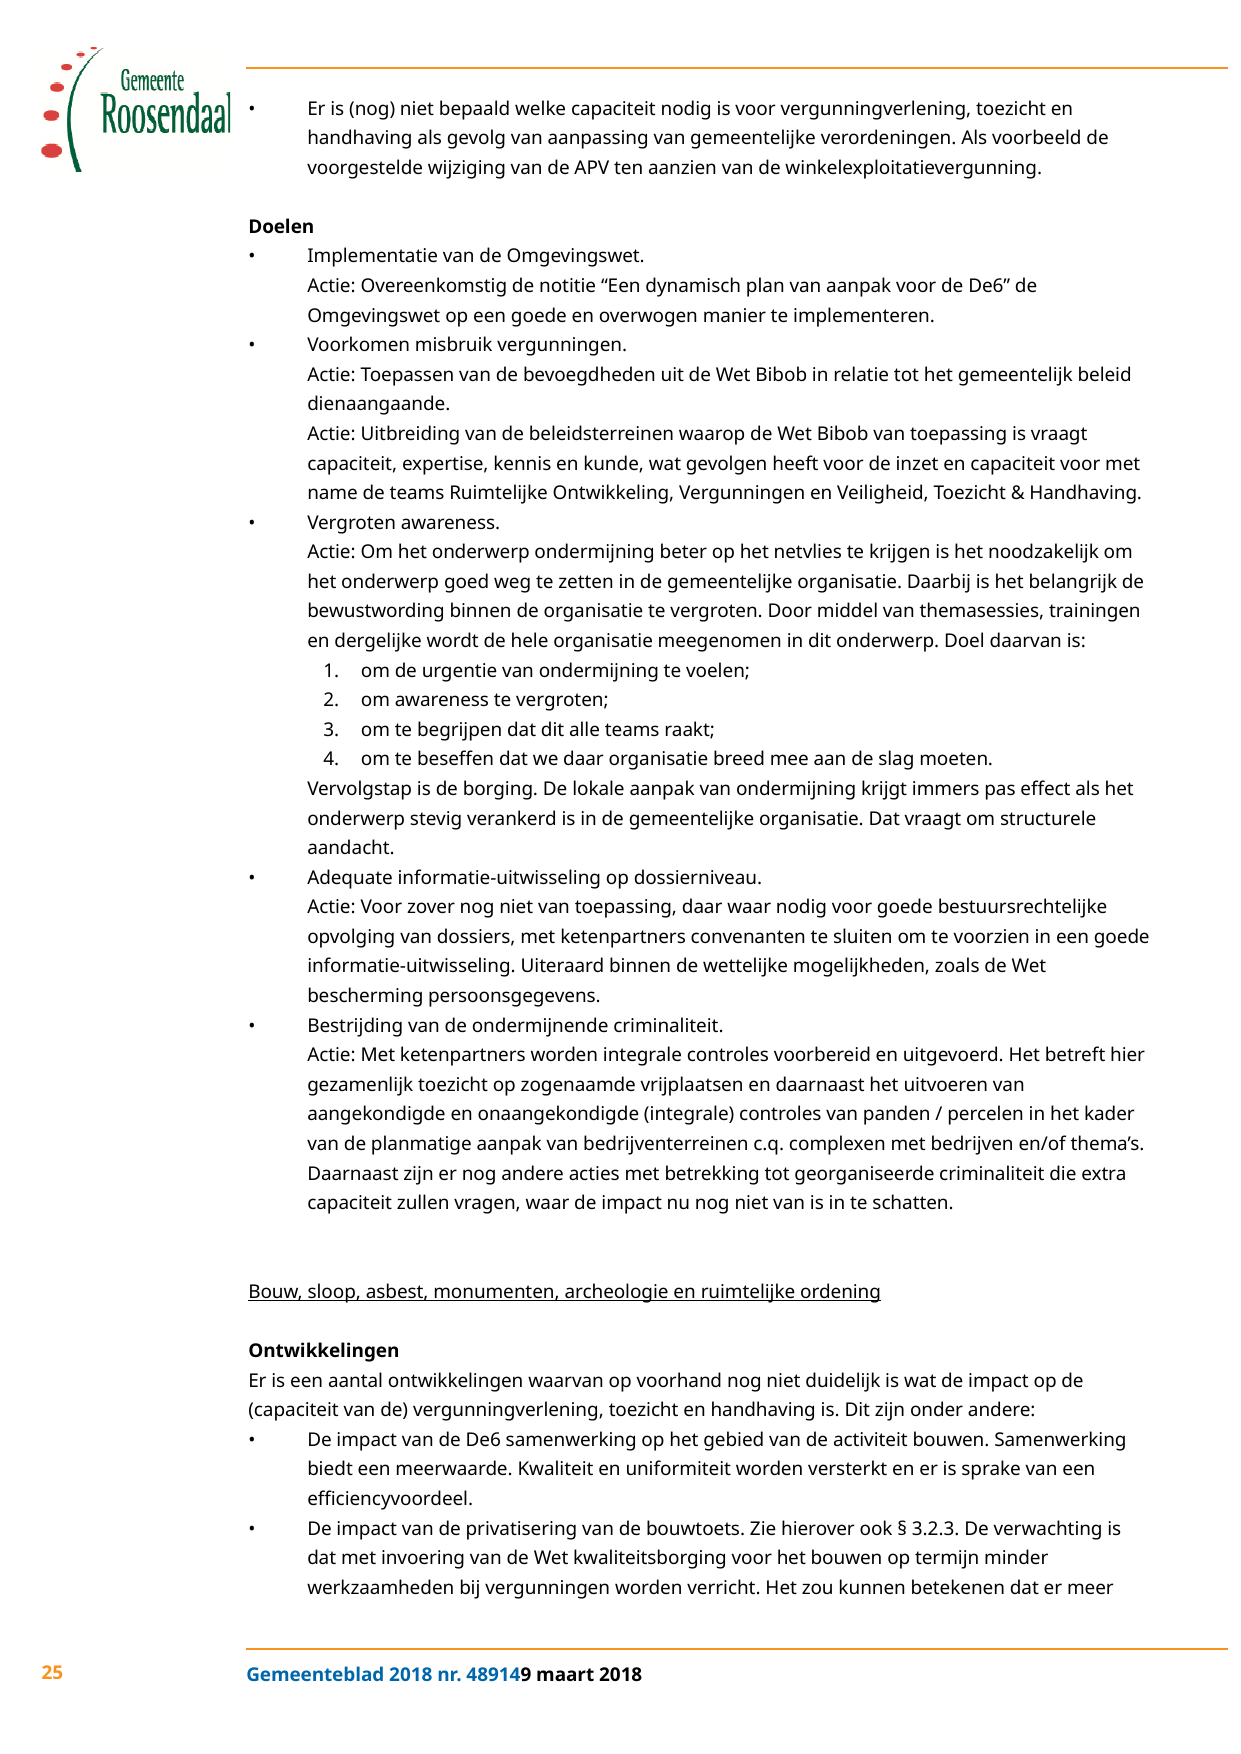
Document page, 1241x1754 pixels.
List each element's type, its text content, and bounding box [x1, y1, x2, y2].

list Actie: Toepassen van de bevoegdheden uit de Wet Bibob in relatie tot het gemeentelijk beleid dienaangaande. [248, 361, 1152, 416]
list Vervolgstap is de borging. De lokale aanpak van ondermijning krijgt immers pas effect als het onderwerp stevig verankerd is in de gemeentelijke organisatie. Dat vraagt om structurele aandacht. [248, 775, 1152, 860]
list om te begrijpen dat dit alle teams raakt; [323, 716, 1152, 742]
list Adequate informatie-uitwisseling op dossierniveau. [248, 864, 1152, 890]
list Actie: Met ketenpartners worden integrale controles voorbereid en uitgevoerd. Het betreft hier gezamenlijk toezicht op zogenaamde vrijplaatsen en daarnaast het uitvoeren van aangekondigde en onaangekondigde (integrale) controles van panden / percelen in het kader van de planmatige aanpak van bedrijventerreinen c.q. complexen met bedrijven en/of thema’s. Daarnaast zijn er nog andere acties met betrekking tot georganiseerde criminaliteit die extra capaciteit zullen vragen, waar de impact nu nog niet van is in te schatten. [248, 1041, 1152, 1215]
picture [41, 47, 231, 172]
list Bestrijding van de ondermijnende criminaliteit. [248, 1012, 1152, 1038]
text Er is een aantal ontwikkelingen waarvan op voorhand nog niet duidelijk is wat de impact op de (capaciteit van de) vergunningverlening, toezicht en handhaving is. Dit zijn onder andere: [248, 1367, 1152, 1422]
list Actie: Overeenkomstig de notitie “Een dynamisch plan van aanpak voor de De6” de Omgevingswet op een goede en overwogen manier te implementeren. [248, 272, 1152, 328]
list om te beseffen dat we daar organisatie breed mee aan de slag moeten. [323, 746, 1152, 771]
list De impact van de privatisering van de bouwtoets. Zie hierover ook § 3.2.3. De verwachting is dat met invoering van de Wet kwaliteitsborging voor het bouwen op termijn minder werkzaamheden bij vergunningen worden verricht. Het zou kunnen betekenen dat er meer [248, 1515, 1152, 1600]
list Vergroten awareness. [248, 509, 1152, 535]
list De impact van de De6 samenwerking op het gebied van de activiteit bouwen. Samenwerking biedt een meerwaarde. Kwaliteit en uniformiteit worden versterkt en er is sprake van een efficiencyvoordeel. [248, 1426, 1152, 1511]
list Actie: Om het onderwerp ondermijning beter op het netvlies te krijgen is het noodzakelijk om het onderwerp goed weg te zetten in de gemeentelijke organisatie. Daarbij is het belangrijk de bewustwording binnen de organisatie te vergroten. Door middel van themasessies, trainingen en dergelijke wordt de hele organisatie meegenomen in dit onderwerp. Doel daarvan is: [248, 538, 1152, 653]
list Implementatie van de Omgevingswet. [248, 243, 1152, 268]
list Voorkomen misbruik vergunningen. [248, 331, 1152, 357]
list Actie: Uitbreiding van de beleidsterreinen waarop de Wet Bibob van toepassing is vraagt capaciteit, expertise, kennis en kunde, wat gevolgen heeft voor de inzet en capaciteit voor met name de teams Ruimtelijke Ontwikkeling, Vergunningen en Veiligheid, Toezicht & Handhaving. [248, 420, 1152, 505]
text Ontwikkelingen [248, 1337, 1152, 1363]
text Bouw, sloop, asbest, monumenten, archeologie en ruimtelijke ordening [248, 1278, 1152, 1304]
list om awareness te vergroten; [323, 686, 1152, 712]
list om de urgentie van ondermijning te voelen; [323, 657, 1152, 683]
list Actie: Voor zover nog niet van toepassing, daar waar nodig voor goede bestuursrechtelijke opvolging van dossiers, met ketenpartners convenanten te sluiten om te voorzien in een goede informatie-uitwisseling. Uiteraard binnen de wettelijke mogelijkheden, zoals de Wet bescherming persoonsgegevens. [248, 893, 1152, 1008]
text Doelen [248, 213, 1152, 239]
list Er is (nog) niet bepaald welke capaciteit nodig is voor vergunningverlening, toezicht en handhaving als gevolg van aanpassing van gemeentelijke verordeningen. Als voorbeeld de voorgestelde wijziging van de APV ten aanzien van de winkelexploitatievergunning. [248, 95, 1152, 180]
